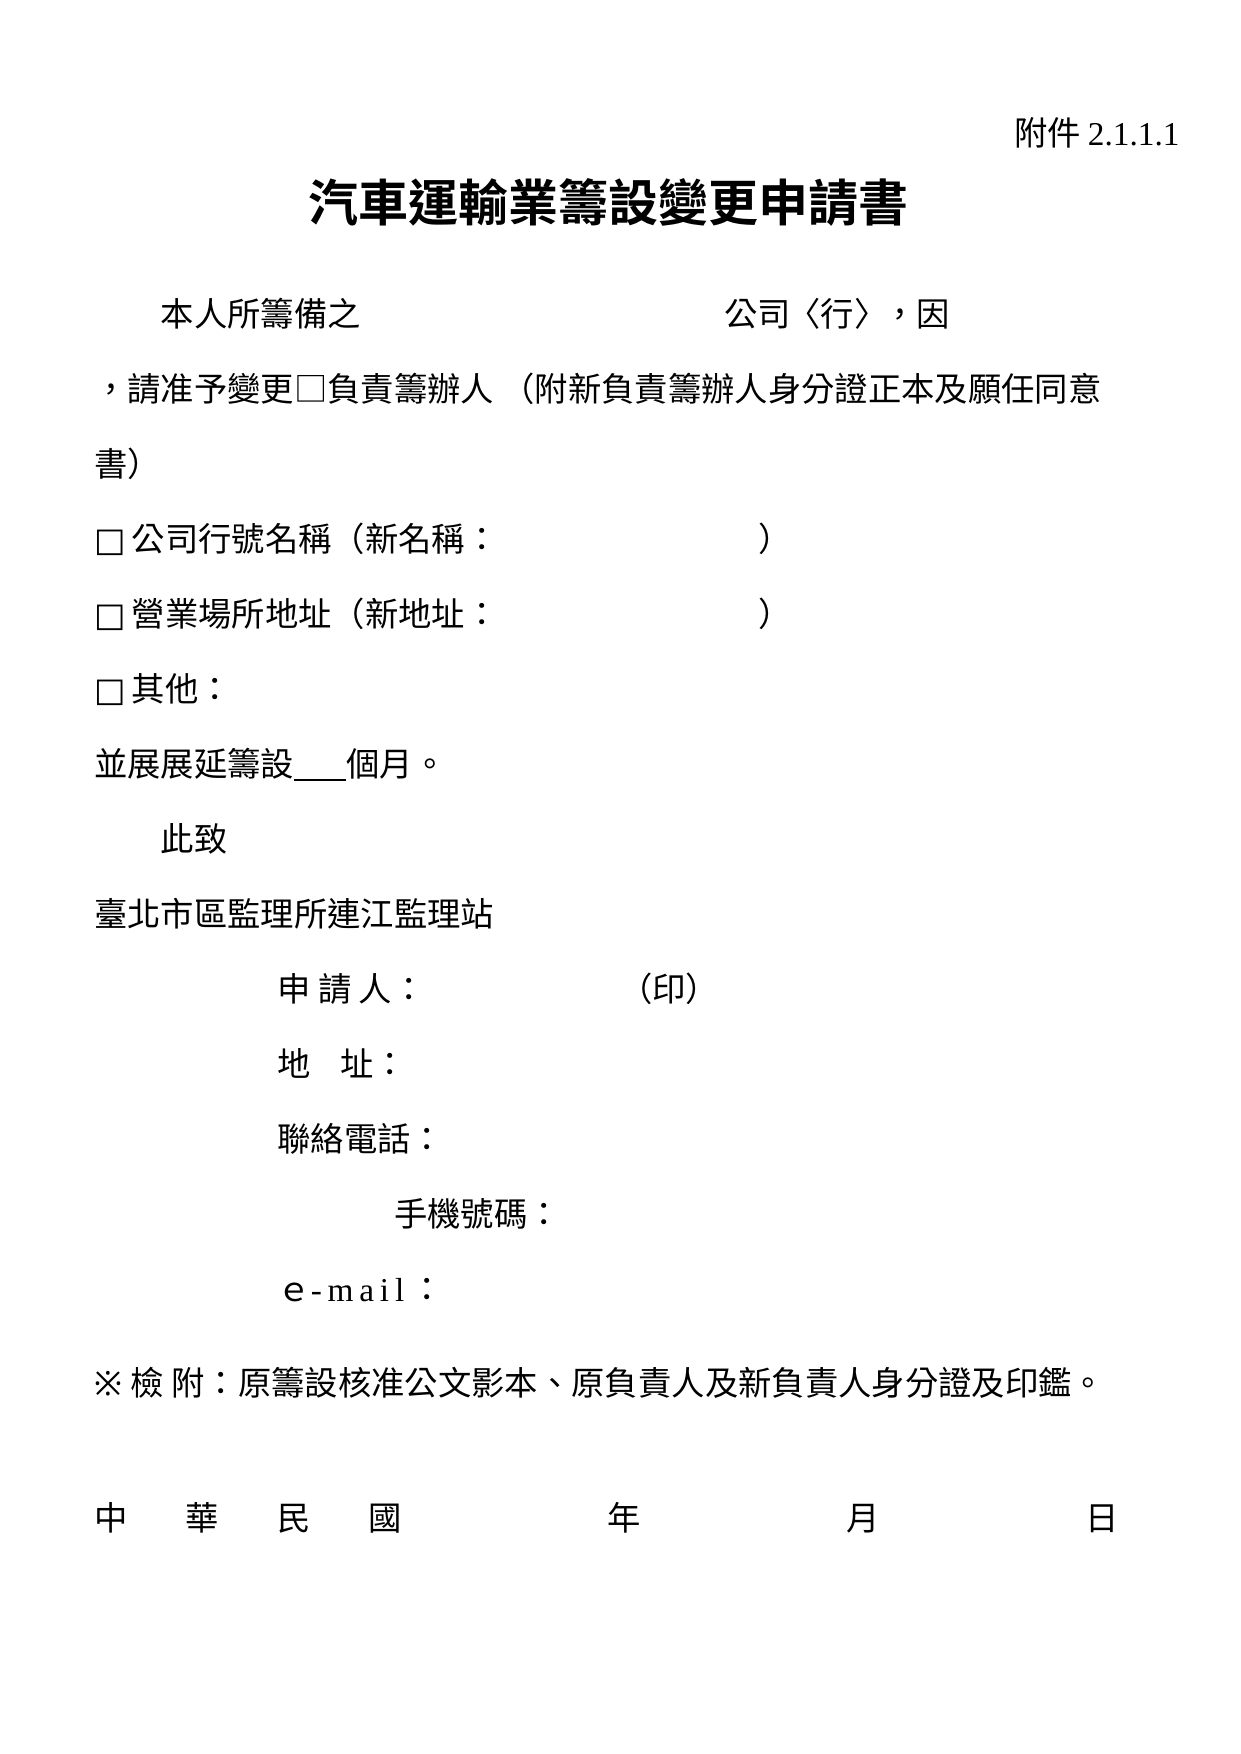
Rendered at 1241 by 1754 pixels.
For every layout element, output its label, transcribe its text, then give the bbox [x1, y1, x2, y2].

list 公司行號名稱（新名稱： ） [94, 499, 1122, 574]
text 附件2.1.1.1 [1014, 107, 1180, 155]
text ｅ-mail： [94, 1249, 1122, 1324]
list 其他： [94, 649, 1122, 724]
text 申 請 人： （印） [94, 949, 1122, 1024]
text ※ 檢 附：原籌設核准公文影本、原負責人及新負責人身分證及印鑑。 [94, 1362, 1122, 1403]
text 聯絡電話： [94, 1099, 1122, 1174]
text 中 華 民 國 年 月 日 [94, 1478, 1122, 1553]
text 臺北市區監理所連江監理站 [94, 874, 1122, 949]
list 營業場所地址（新地址： ） [94, 574, 1122, 649]
text 本人所籌備之 公司〈行〉，因 ，請准予變更□負責籌辦人 （附新負責籌辦人身分證正本及願任同意書） [94, 274, 1122, 499]
text 並展展延籌設 個月。 [94, 724, 1122, 799]
text 此致 [94, 799, 1122, 874]
text 汽車運輸業籌設變更申請書 [94, 162, 1122, 237]
text 手機號碼： [94, 1174, 1122, 1249]
text 地 址： [94, 1024, 1122, 1099]
